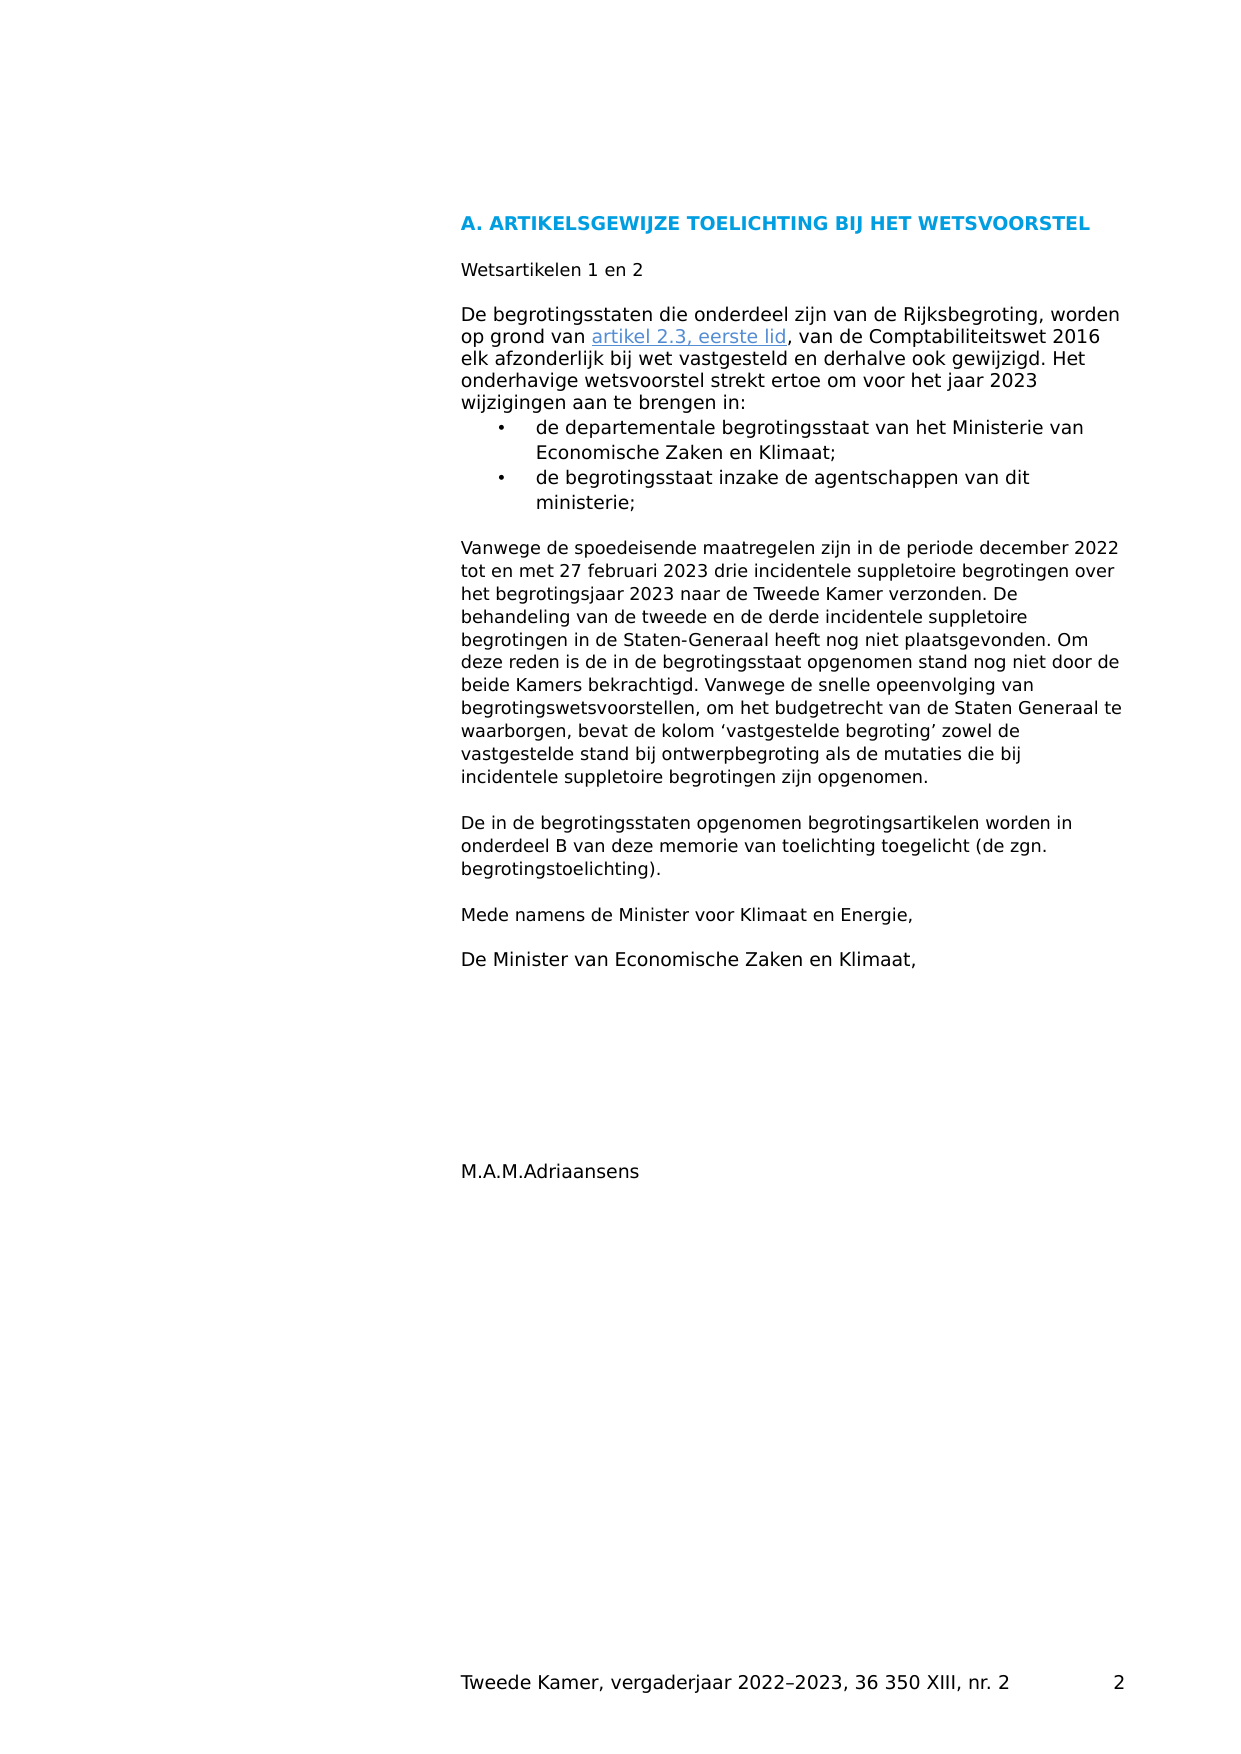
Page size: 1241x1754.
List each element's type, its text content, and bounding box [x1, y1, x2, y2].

text De Minister van Economische Zaken en Klimaat, [461, 948, 1125, 971]
text Mede namens de Minister voor Klimaat en Energie, [461, 903, 1125, 926]
text De begrotingsstaten die onderdeel zijn van de Rijksbegroting, worden op grond van artikel 2.3, eerste lid, van de Comptabiliteitswet 2016 elk afzonderlijk bij wet vastgesteld en derhalve ook gewijzigd. Het onderhavige wetsvoorstel strekt ertoe om voor het jaar 2023 wijzigingen aan te brengen in: [461, 304, 1125, 414]
list de begrotingsstaat inzake de agentschappen van dit ministerie; [498, 464, 1125, 514]
text Wetsartikelen 1 en 2 [461, 258, 1125, 281]
list de departementale begrotingsstaat van het Ministerie van Economische Zaken en Klimaat; [498, 414, 1125, 464]
text De in de begrotingsstaten opgenomen begrotingsartikelen worden in onderdeel B van deze memorie van toelichting toegelicht (de zgn. begrotingstoelichting). [461, 811, 1125, 880]
title A. ARTIKELSGEWIJZE TOELICHTING BIJ HET WETSVOORSTEL [461, 213, 1125, 235]
text M.A.M.Adriaansens [461, 1161, 1125, 1183]
text Vanwege de spoedeisende maatregelen zijn in de periode december 2022 tot en met 27 februari 2023 drie incidentele suppletoire begrotingen over het begrotingsjaar 2023 naar de Tweede Kamer verzonden. De behandeling van de tweede en de derde incidentele suppletoire begrotingen in de Staten-Generaal heeft nog niet plaatsgevonden. Om deze reden is de in de begrotingsstaat opgenomen stand nog niet door de beide Kamers bekrachtigd. Vanwege de snelle opeenvolging van begrotingswetsvoorstellen, om het budgetrecht van de Staten Generaal te waarborgen, bevat de kolom ‘vastgestelde begroting’ zowel de vastgestelde stand bij ontwerpbegroting als de mutaties die bij incidentele suppletoire begrotingen zijn opgenomen. [461, 536, 1125, 788]
